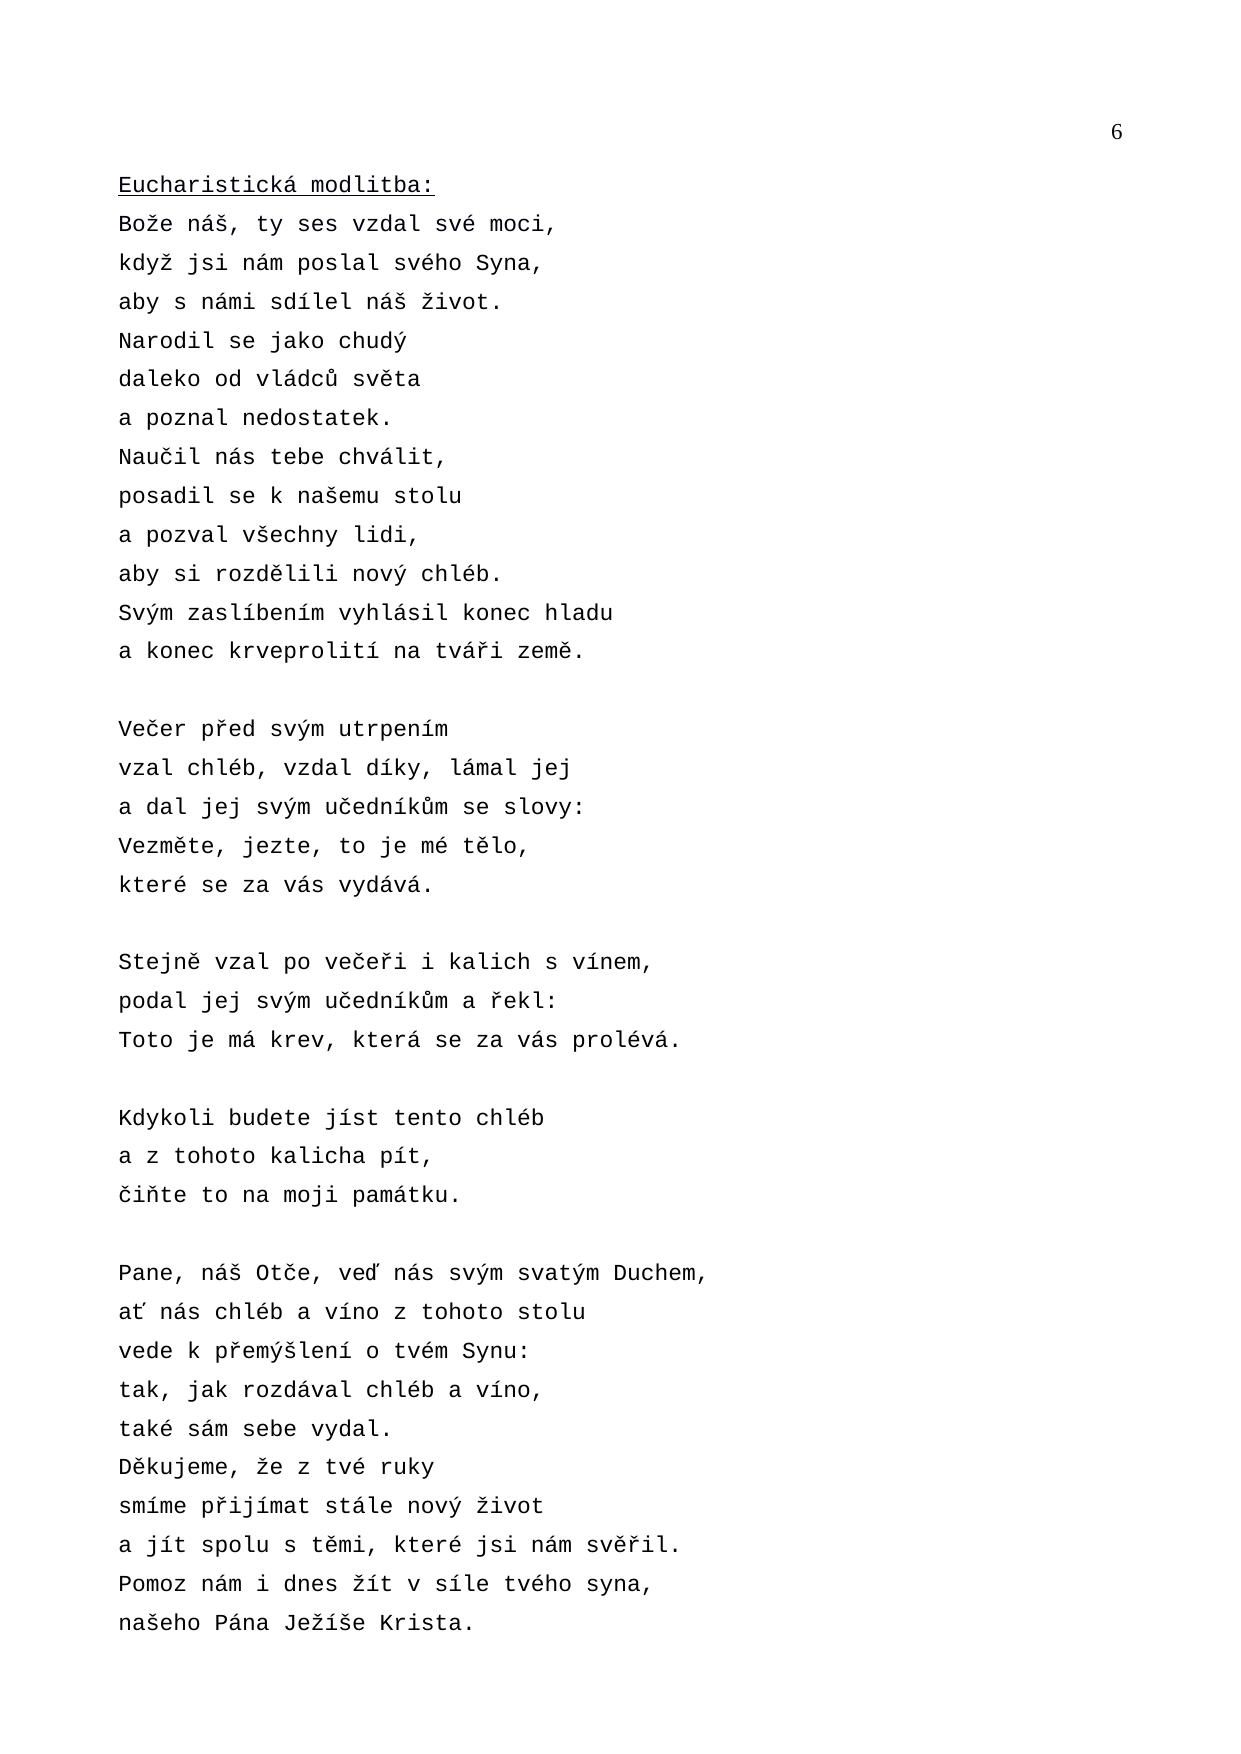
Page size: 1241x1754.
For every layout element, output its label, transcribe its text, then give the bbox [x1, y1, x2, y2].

text daleko od vládců světa [118, 368, 1122, 394]
text smíme přijímat stále nový život [118, 1494, 1122, 1521]
text Naučil nás tebe chválit, [118, 446, 1122, 471]
text když jsi nám poslal svého Syna, [118, 251, 1122, 277]
text vede k přemýšlení o tvém Synu: [118, 1339, 1122, 1365]
text a pozval všechny lidi, [118, 523, 1122, 549]
text Bože náš, ty ses vzdal své moci, [118, 212, 1122, 238]
text Svým zaslíbením vyhlásil konec hladu [118, 601, 1122, 627]
text posadil se k našemu stolu [118, 484, 1122, 510]
text podal jej svým učedníkům a řekl: [118, 989, 1122, 1015]
text čiňte to na moji památku. [118, 1184, 1122, 1210]
text Pane, náš Otče, veď nás svým svatým Duchem, [118, 1261, 1122, 1287]
text našeho Pána Ježíše Krista. [118, 1611, 1122, 1637]
text Stejně vzal po večeři i kalich s vínem, [118, 951, 1122, 977]
text Toto je má krev, která se za vás prolévá. [118, 1028, 1122, 1054]
text a dal jej svým učedníkům se slovy: [118, 795, 1122, 821]
text Kdykoli budete jíst tento chléb [118, 1106, 1122, 1132]
text aby si rozdělili nový chléb. [118, 562, 1122, 588]
text také sám sebe vydal. [118, 1417, 1122, 1443]
text tak, jak rozdával chléb a víno, [118, 1378, 1122, 1404]
text a poznal nedostatek. [118, 407, 1122, 433]
text ať nás chléb a víno z tohoto stolu [118, 1300, 1122, 1326]
text a konec krveprolití na tváři země. [118, 640, 1122, 666]
text Pomoz nám i dnes žít v síle tvého syna, [118, 1572, 1122, 1598]
text aby s námi sdílel náš život. [118, 290, 1122, 316]
text Narodil se jako chudý [118, 329, 1122, 355]
text vzal chléb, vzdal díky, lámal jej [118, 756, 1122, 782]
text které se za vás vydává. [118, 873, 1122, 899]
text Děkujeme, že z tvé ruky [118, 1456, 1122, 1482]
text Večer před svým utrpením [118, 717, 1122, 743]
text Vezměte, jezte, to je mé tělo, [118, 834, 1122, 860]
text Eucharistická modlitba: [118, 173, 1122, 199]
text a z tohoto kalicha pít, [118, 1145, 1122, 1171]
text a jít spolu s těmi, které jsi nám svěřil. [118, 1533, 1122, 1559]
